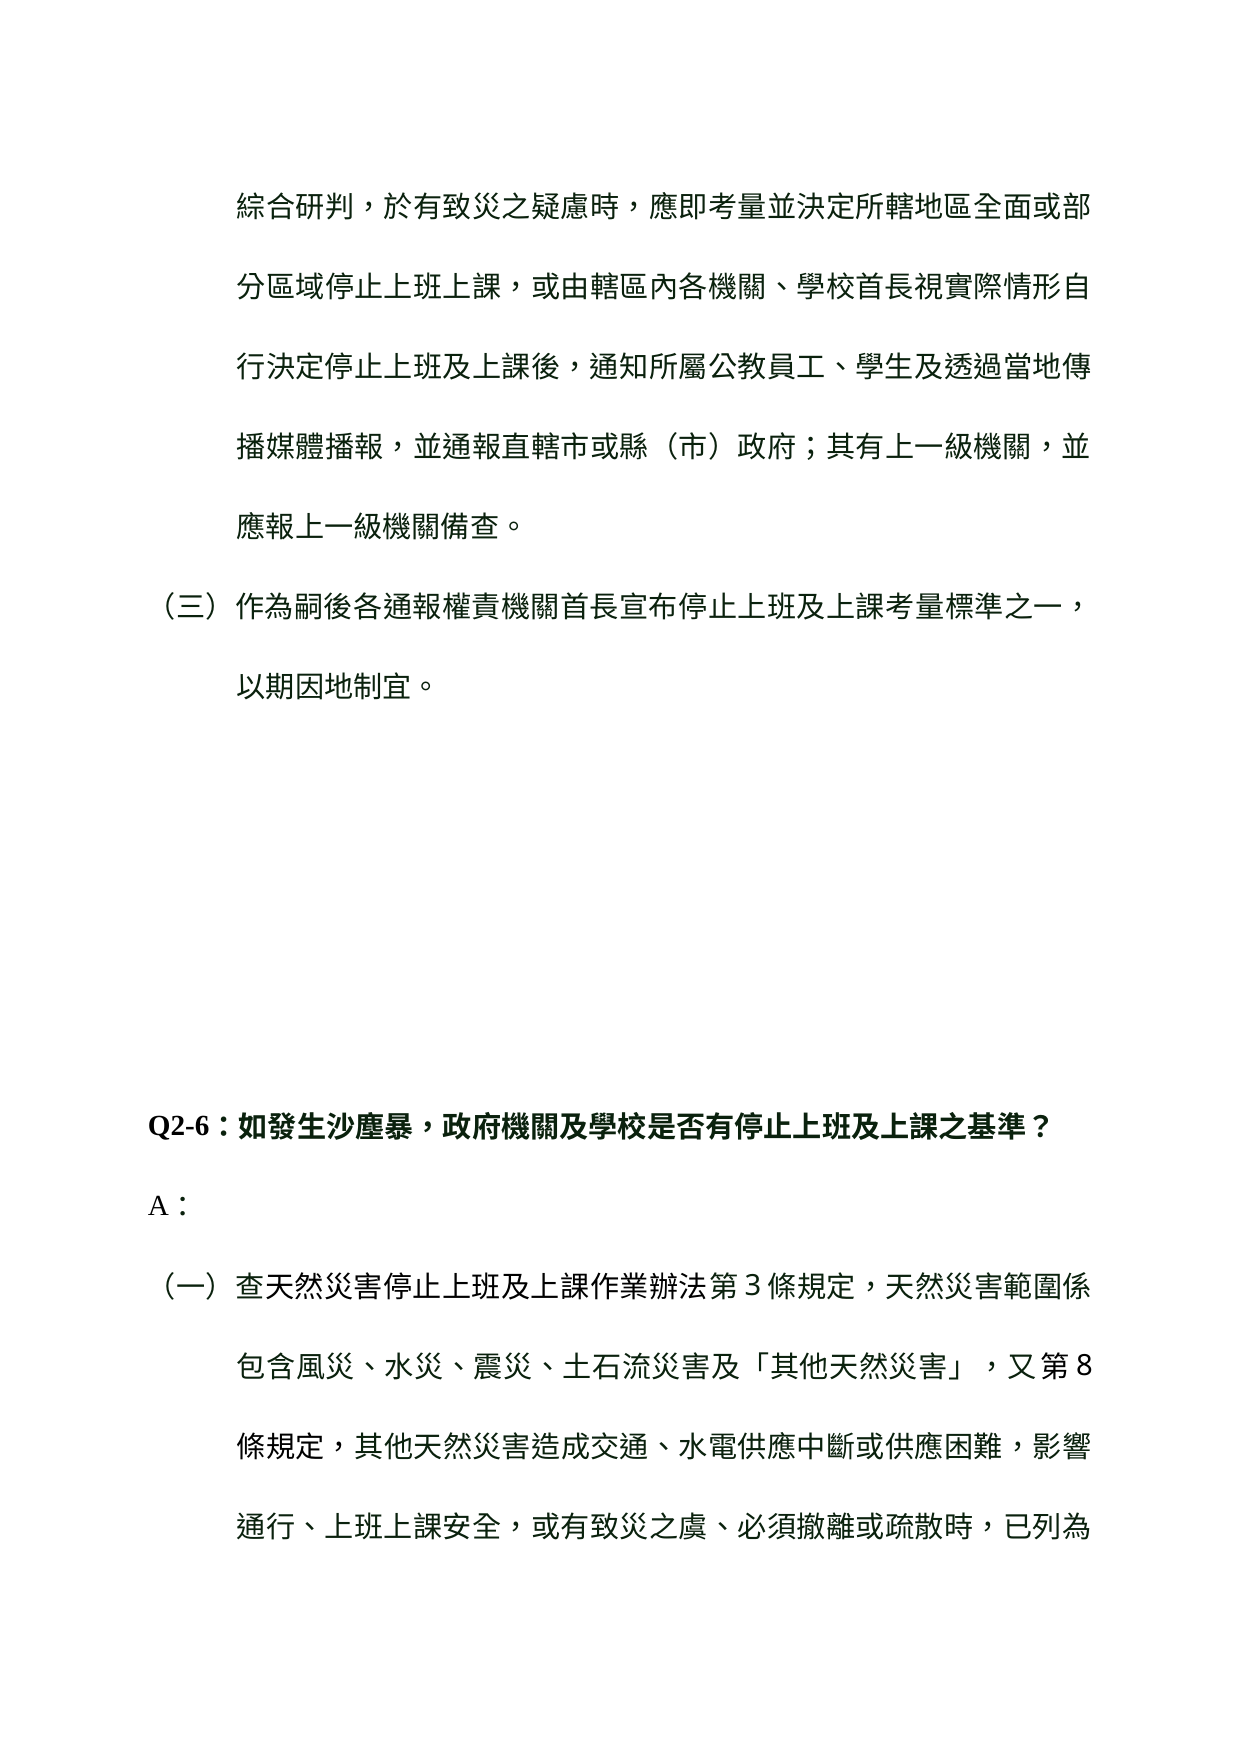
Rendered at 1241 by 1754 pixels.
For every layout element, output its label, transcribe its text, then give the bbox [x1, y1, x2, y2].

text （一）查天然災害停止上班及上課作業辦法第3條規定，天然災害範圍係包含風災、水災、震災、土石流災害及「其他天然災害」，又第8條規定，其他天然災害造成交通、水電供應中斷或供應困難，影響通行、上班上課安全，或有致災之虞、必須撤離或疏散時，已列為 [146, 1237, 1092, 1557]
text Q2-6：如發生沙塵暴，政府機關及學校是否有停止上班及上課之基準？ [148, 1077, 1092, 1157]
text （二）嗣後如遇豪大雨發生，各通報權責機關首長根據中央氣象局發布之雨量觀測或預報資料，並就各地區所定雨量警戒值及降雨量實測值，綜合研判，於有致災之疑慮時，應即考量並決定所轄地區全面或部分區域停止上班上課，或由轄區內各機關、學校首長視實際情形自行決定停止上班及上課後，通知所屬公教員工、學生及透過當地傳播媒體播報，並通報直轄市或縣（市）政府；其有上一級機關，並應報上一級機關備查。 [146, 157, 1092, 557]
text （三）作為嗣後各通報權責機關首長宣布停止上班及上課考量標準之一，以期因地制宜。 [146, 557, 1092, 717]
text A： [148, 1157, 1092, 1237]
